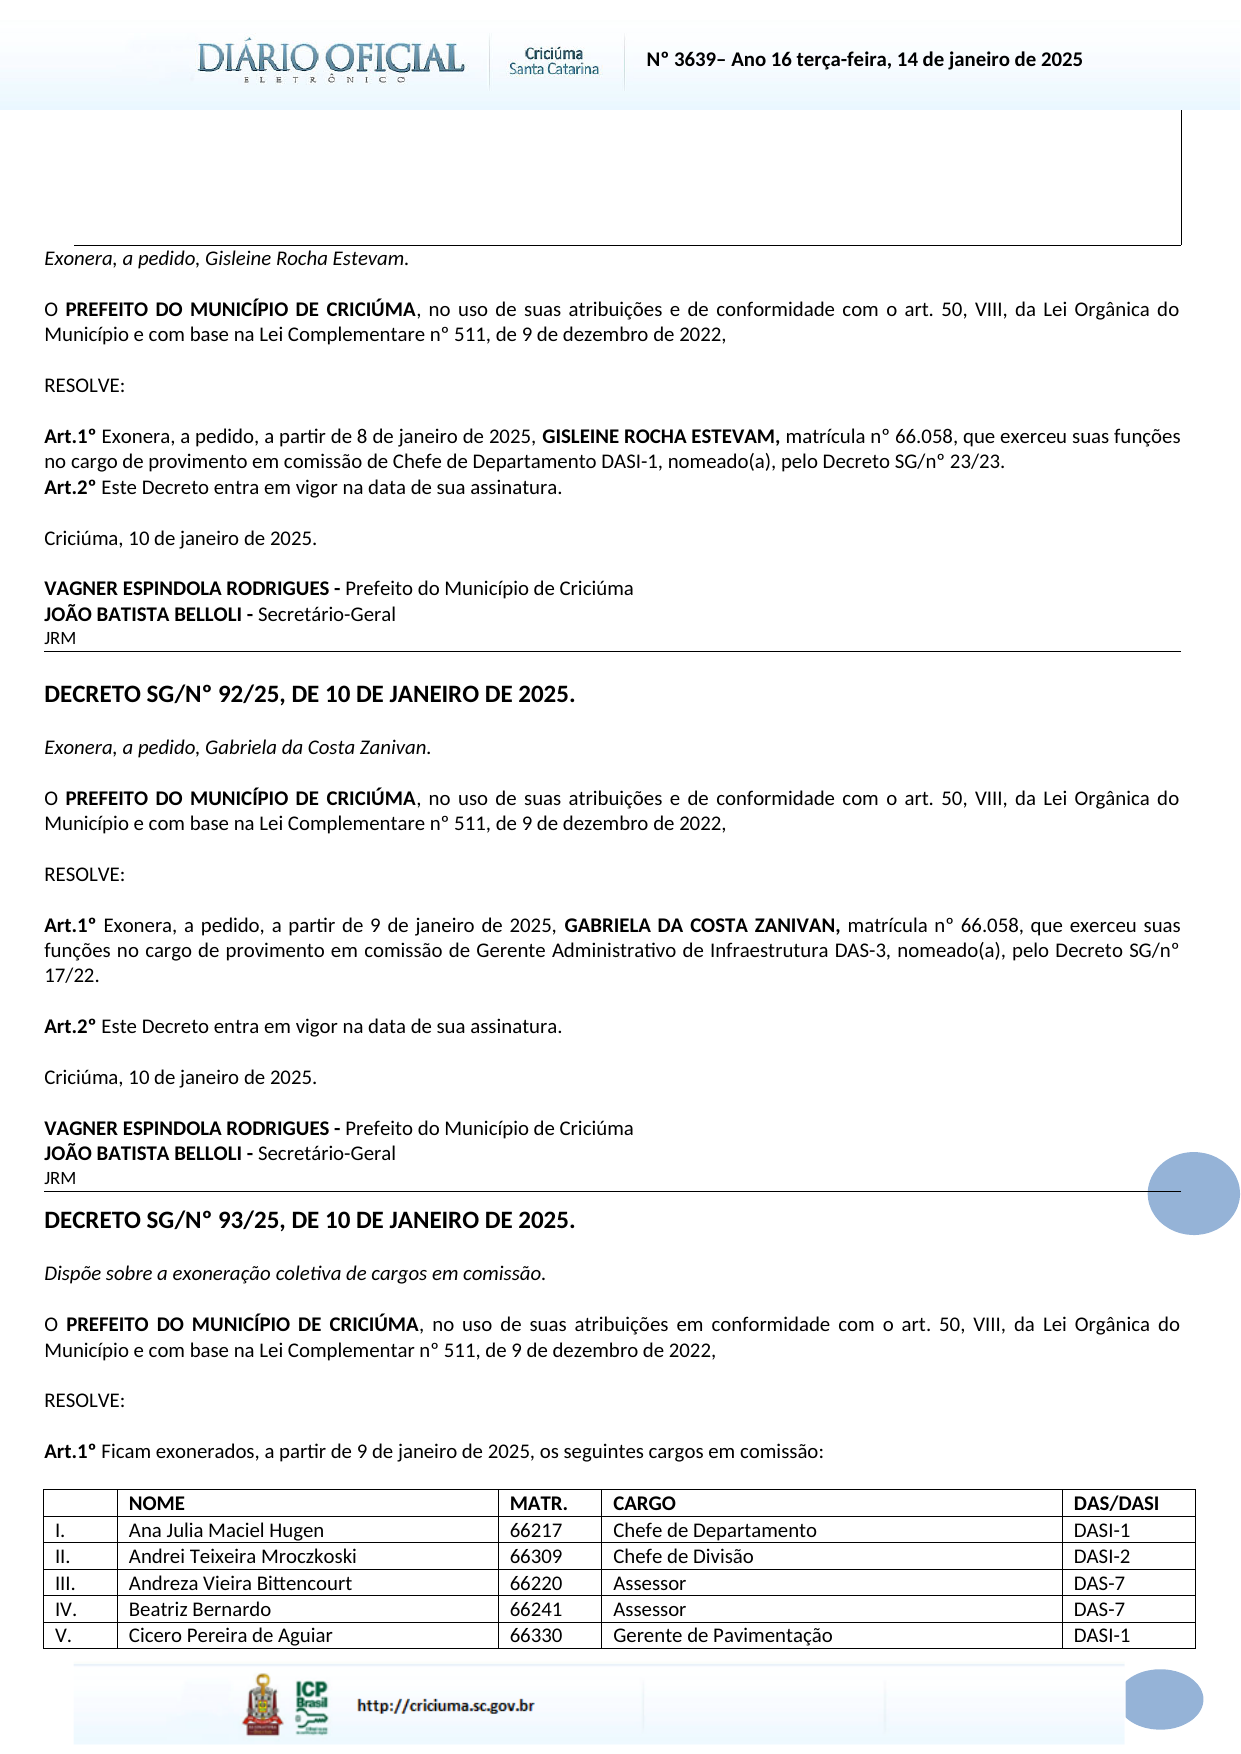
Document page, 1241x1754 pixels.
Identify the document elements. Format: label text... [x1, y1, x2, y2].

table_header DAS/DASI [1063, 1490, 1195, 1516]
table_cell Chefe de Divisão [602, 1543, 1062, 1569]
text RESOLVE: [44, 861, 1181, 886]
text RESOLVE: [44, 1388, 1181, 1413]
text Art.2º Este Decreto entra em vigor na data de sua assinatura. [44, 1013, 1181, 1039]
text O PREFEITO DO MUNICÍPIO DE CRICIÚMA, no uso de suas atribuições e de conformidade com o art. 50, VIII, da Lei Orgânica do Município e com base na Lei Complementare nº 511, de 9 de dezembro de 2022, [44, 785, 1181, 836]
text JRM [44, 626, 1181, 651]
text Exonera, a pedido, Gabriela da Costa Zanivan. [44, 734, 1181, 759]
table_cell Chefe de Departamento [602, 1517, 1062, 1542]
table_cell V. [44, 1623, 117, 1648]
table_header MATR. [499, 1490, 601, 1516]
text Art.2º Este Decreto entra em vigor na data de sua assinatura. [44, 474, 1181, 499]
table_cell IV. [44, 1596, 117, 1622]
text JRM [44, 1166, 1158, 1191]
text DECRETO SG/Nº 93/25, DE 10 DE JANEIRO DE 2025. [44, 1205, 1181, 1235]
table_cell Andreza Vieira Bittencourt [118, 1570, 498, 1595]
text Criciúma, 10 de janeiro de 2025. [44, 525, 1181, 550]
text JOÃO BATISTA BELLOLI - Secretário-Geral [44, 601, 1181, 626]
table_cell DAS-7 [1063, 1570, 1195, 1595]
text Art.1º Ficam exonerados, a partir de 9 de janeiro de 2025, os seguintes cargos em comissão: [44, 1438, 1181, 1464]
text DECRETO SG/Nº 92/25, DE 10 DE JANEIRO DE 2025. [44, 678, 1181, 708]
text VAGNER ESPINDOLA RODRIGUES - Prefeito do Município de Criciúma [44, 576, 1181, 601]
table_header [44, 1490, 117, 1516]
table_cell Assessor [602, 1570, 1062, 1595]
table_cell 66217 [499, 1517, 601, 1542]
table_cell DASI-1 [1063, 1517, 1195, 1542]
table_cell Gerente de Pavimentação [602, 1623, 1062, 1648]
table_cell III. [44, 1570, 117, 1595]
table_cell DAS-7 [1063, 1596, 1195, 1622]
text Dispõe sobre a exoneração coletiva de cargos em comissão. [44, 1261, 1181, 1286]
text O PREFEITO DO MUNICÍPIO DE CRICIÚMA, no uso de suas atribuições em conformidade com o art. 50, VIII, da Lei Orgânica do Município e com base na Lei Complementar nº 511, de 9 de dezembro de 2022, [44, 1311, 1181, 1362]
table_cell Andrei Teixeira Mroczkoski [118, 1543, 498, 1569]
table_cell DASI-2 [1063, 1543, 1195, 1569]
table_cell Beatriz Bernardo [118, 1596, 498, 1622]
text Art.1º Exonera, a pedido, a partir de 9 de janeiro de 2025, GABRIELA DA COSTA ZANIVAN, matrícula nº 66.058, que exerceu suas funções no cargo de provimento em comissão de Gerente Administrativo de Infraestrutura DAS-3, nomeado(a), pelo Decreto SG/nº 17/22. [44, 912, 1181, 988]
table_cell 66220 [499, 1570, 601, 1595]
text O PREFEITO DO MUNICÍPIO DE CRICIÚMA, no uso de suas atribuições e de conformidade com o art. 50, VIII, da Lei Orgânica do Município e com base na Lei Complementare nº 511, de 9 de dezembro de 2022, [44, 296, 1181, 347]
text Exonera, a pedido, Gisleine Rocha Estevam. [44, 245, 1181, 271]
text RESOLVE: [44, 372, 1181, 398]
text VAGNER ESPINDOLA RODRIGUES - Prefeito do Município de Criciúma [44, 1115, 1181, 1141]
table_cell II. [44, 1543, 117, 1569]
text JOÃO BATISTA BELLOLI - Secretário-Geral [44, 1141, 1181, 1166]
table_cell Cicero Pereira de Aguiar [118, 1623, 498, 1648]
table_cell Assessor [602, 1596, 1062, 1622]
text Criciúma, 10 de janeiro de 2025. [44, 1064, 1181, 1090]
table_cell Ana Julia Maciel Hugen [118, 1517, 498, 1542]
table_cell I. [44, 1517, 117, 1542]
table_header NOME [118, 1490, 498, 1516]
table_cell 66330 [499, 1623, 601, 1648]
text Art.1º Exonera, a pedido, a partir de 8 de janeiro de 2025, GISLEINE ROCHA ESTEVAM, matrícula nº 66.058, que exerceu suas funções no cargo de provimento em comissão de Chefe de Departamento DASI-1, nomeado(a), pelo Decreto SG/nº 23/23. [44, 423, 1181, 474]
table_cell 66241 [499, 1596, 601, 1622]
table_cell 66309 [499, 1543, 601, 1569]
table_header CARGO [602, 1490, 1062, 1516]
table_cell DASI-1 [1063, 1623, 1195, 1648]
